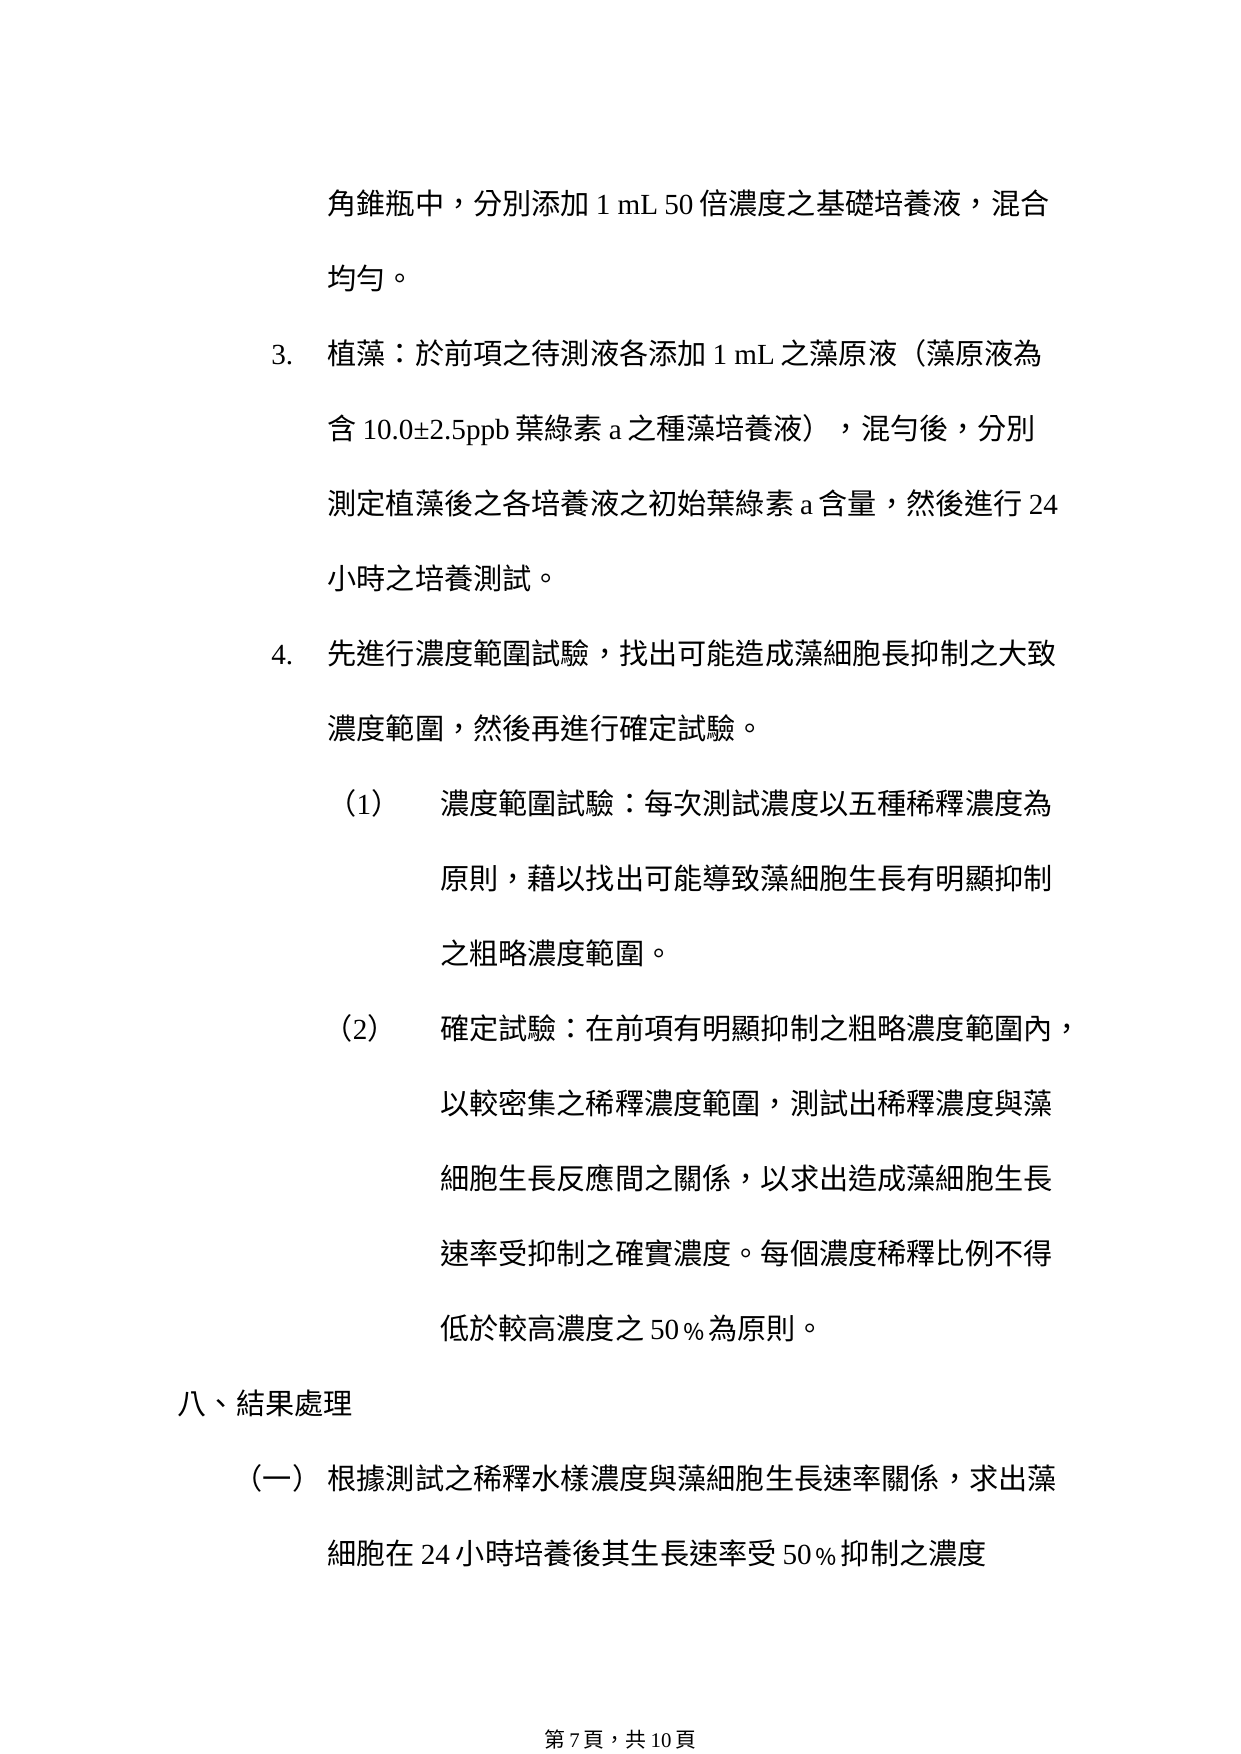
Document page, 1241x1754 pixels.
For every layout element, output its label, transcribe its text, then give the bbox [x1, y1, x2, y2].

list 角錐瓶中，分別添加1 mL 50倍濃度之基礎培養液，混合均勻。 [271, 164, 1063, 314]
list 植藻：於前項之待測液各添加1 mL之藻原液（藻原液為含10.0±2.5ppb葉綠素a之種藻培養液），混勻後，分別測定植藻後之各培養液之初始葉綠素a含量，然後進行24小時之培養測試。 [271, 314, 1063, 614]
list 結果處理 [177, 1364, 1063, 1439]
list 濃度範圍試驗：每次測試濃度以五種稀釋濃度為原則，藉以找出可能導致藻細胞生長有明顯抑制之粗略濃度範圍。 [327, 764, 1063, 989]
list 根據測試之稀釋水樣濃度與藻細胞生長速率關係，求出藻細胞在24小時培養後其生長速率受50﹪抑制之濃度（Median inhibition effect concentration，EC50）及最高無抑制濃度（No observed effect concentration，NOEC）。EC50之求法以圖解法（Graphic method）或是移動平均法（Moving average method）為之，NOEC則以統計或圖解內插法求之，以生長速率達對照組之95﹪為基準。一般水樣之EC50和NOEC以百分率（﹪）稀釋濃度表示之。 [233, 1439, 1063, 1589]
list 確定試驗：在前項有明顯抑制之粗略濃度範圍內，以較密集之稀釋濃度範圍，測試出稀釋濃度與藻細胞生長反應間之關係，以求出造成藻細胞生長速率受抑制之確實濃度。每個濃度稀釋比例不得低於較高濃度之50﹪為原則。 [323, 989, 1063, 1364]
list 先進行濃度範圍試驗，找出可能造成藻細胞長抑制之大致濃度範圍，然後再進行確定試驗。 [271, 614, 1063, 764]
